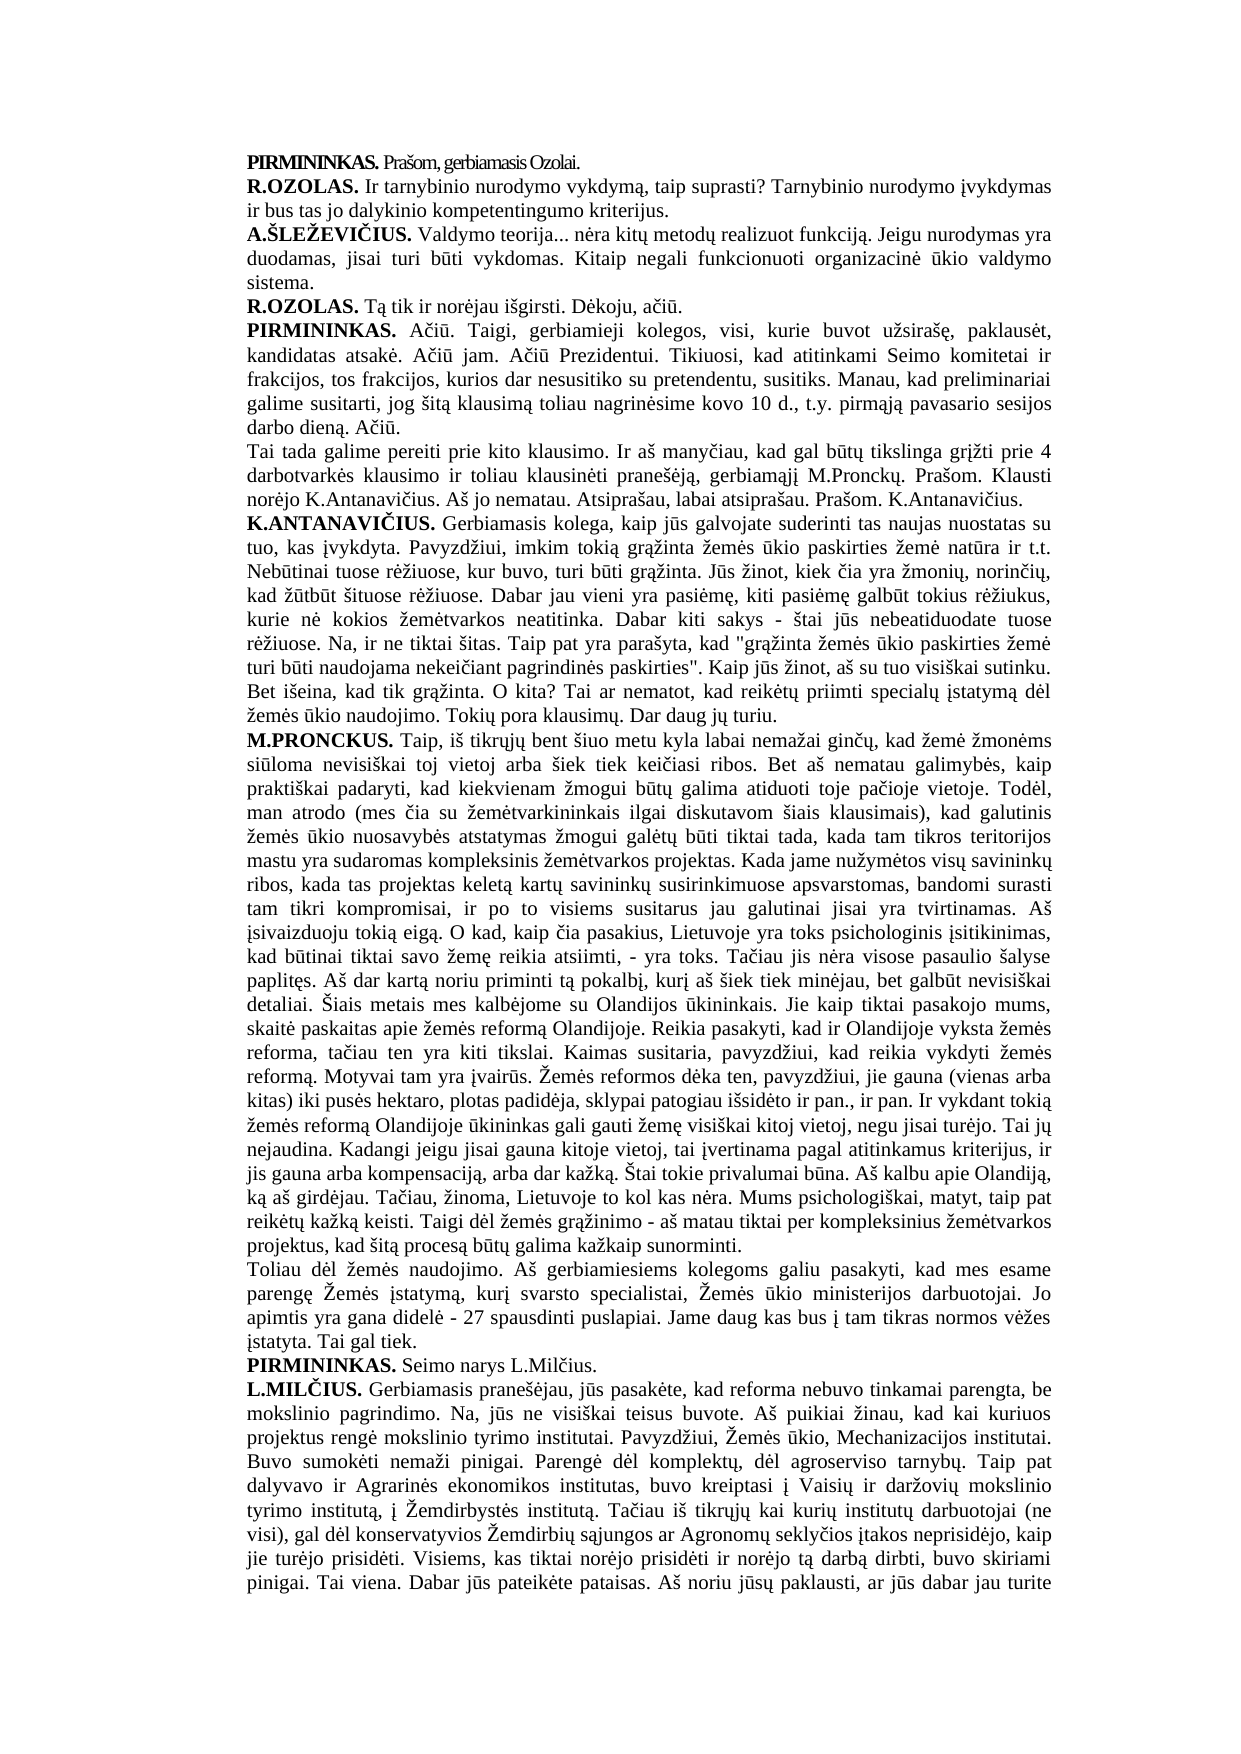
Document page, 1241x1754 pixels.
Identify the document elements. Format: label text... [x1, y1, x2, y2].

text M.PRONCKUS. Taip, iš tikrųjų bent šiuo metu kyla labai nemažai ginčų, kad žemė žmonėms siūloma nevisiškai toj vietoj arba šiek tiek keičiasi ribos. Bet aš nematau galimybės, kaip praktiškai padaryti, kad kiekvienam žmogui būtų galima atiduoti toje pačioje vietoje. Todėl, man atrodo (mes čia su žemėtvarkininkais ilgai diskutavom šiais klausimais), kad galutinis žemės ūkio nuosavybės atstatymas žmogui galėtų būti tiktai tada, kada tam tikros teritorijos mastu yra sudaromas kompleksinis žemėtvarkos projektas. Kada jame nužymėtos visų savininkų ribos, kada tas projektas keletą kartų savininkų susirinkimuose apsvarstomas, bandomi surasti tam tikri kompromisai, ir po to visiems susitarus jau galutinai jisai yra tvirtinamas. Aš įsivaizduoju tokią eigą. O kad, kaip čia pasakius, Lietuvoje yra toks psichologinis įsitikinimas, kad būtinai tiktai savo žemę reikia atsiimti, - yra toks. Tačiau jis nėra visose pasaulio šalyse paplitęs. Aš dar kartą noriu priminti tą pokalbį, kurį aš šiek tiek minėjau, bet galbūt nevisiškai detaliai. Šiais metais mes kalbėjome su Olandijos ūkininkais. Jie kaip tiktai pasakojo mums, skaitė paskaitas apie žemės reformą Olandijoje. Reikia pasakyti, kad ir Olandijoje vyksta žemės reforma, tačiau ten yra kiti tikslai. Kaimas susitaria, pavyzdžiui, kad reikia vykdyti žemės reformą. Motyvai tam yra įvairūs. Žemės reformos dėka ten, pavyzdžiui, jie gauna (vienas arba kitas) iki pusės hektaro, plotas padidėja, sklypai patogiau išsidėto ir pan., ir pan. Ir vykdant tokią žemės reformą Olandijoje ūkininkas gali gauti žemę visiškai kitoj vietoj, negu jisai turėjo. Tai jų nejaudina. Kadangi jeigu jisai gauna kitoje vietoj, tai įvertinama pagal atitinkamus kriterijus, ir jis gauna arba kompensaciją, arba dar kažką. Štai tokie privalumai būna. Aš kalbu apie Olandiją, ką aš girdėjau. Tačiau, žinoma, Lietuvoje to kol kas nėra. Mums psichologiškai, matyt, taip pat reikėtų kažką keisti. Taigi dėl žemės grąžinimo - aš matau tiktai per kompleksinius žemėtvarkos projektus, kad šitą procesą būtų galima kažkaip sunorminti. [247, 727, 1053, 1257]
text K.ANTANAVIČIUS. Gerbiamasis kolega, kaip jūs galvojate suderinti tas naujas nuostatas su tuo, kas įvykdyta. Pavyzdžiui, imkim tokią grąžinta žemės ūkio paskirties žemė natūra ir t.t. Nebūtinai tuose rėžiuose, kur buvo, turi būti grąžinta. Jūs žinot, kiek čia yra žmonių, norinčių, kad žūtbūt šituose rėžiuose. Dabar jau vieni yra pasiėmę, kiti pasiėmę galbūt tokius rėžiukus, kurie nė kokios žemėtvarkos neatitinka. Dabar kiti sakys - štai jūs nebeatiduodate tuose rėžiuose. Na, ir ne tiktai šitas. Taip pat yra parašyta, kad "grąžinta žemės ūkio paskirties žemė turi būti naudojama nekeičiant pagrindinės paskirties". Kaip jūs žinot, aš su tuo visiškai sutinku. Bet išeina, kad tik grąžinta. O kita? Tai ar nematot, kad reikėtų priimti specialų įstatymą dėl žemės ūkio naudojimo. Tokių pora klausimų. Dar daug jų turiu. [247, 511, 1053, 727]
text R.OZOLAS. Tą tik ir norėjau išgirsti. Dėkoju, ačiū. [247, 294, 1053, 318]
text PIRMININKAS. Prašom, gerbiamasis Ozolai. [247, 150, 1053, 174]
text PIRMININKAS. Seimo narys L.Milčius. [247, 1353, 1053, 1377]
text Toliau dėl žemės naudojimo. Aš gerbiamiesiems kolegoms galiu pasakyti, kad mes esame parengę Žemės įstatymą, kurį svarsto specialistai, Žemės ūkio ministerijos darbuotojai. Jo apimtis yra gana didelė - 27 spausdinti puslapiai. Jame daug kas bus į tam tikras normos vėžes įstatyta. Tai gal tiek. [247, 1257, 1053, 1353]
text PIRMININKAS. Ačiū. Taigi, gerbiamieji kolegos, visi, kurie buvot užsirašę, paklausėt, kandidatas atsakė. Ačiū jam. Ačiū Prezidentui. Tikiuosi, kad atitinkami Seimo komitetai ir frakcijos, tos frakcijos, kurios dar nesusitiko su pretendentu, susitiks. Manau, kad preliminariai galime susitarti, jog šitą klausimą toliau nagrinėsime kovo 10 d., t.y. pirmąją pavasario sesijos darbo dieną. Ačiū. [247, 318, 1053, 439]
text R.OZOLAS. Ir tarnybinio nurodymo vykdymą, taip suprasti? Tarnybinio nurodymo įvykdymas ir bus tas jo dalykinio kompetentingumo kriterijus. [247, 174, 1053, 222]
text A.ŠLEŽEVIČIUS. Valdymo teorija... nėra kitų metodų realizuot funkciją. Jeigu nurodymas yra duodamas, jisai turi būti vykdomas. Kitaip negali funkcionuoti organizacinė ūkio valdymo sistema. [247, 222, 1053, 294]
text Tai tada galime pereiti prie kito klausimo. Ir aš manyčiau, kad gal būtų tikslinga grįžti prie 4 darbotvarkės klausimo ir toliau klausinėti pranešėją, gerbiamąjį M.Pronckų. Prašom. Klausti norėjo K.Antanavičius. Aš jo nematau. Atsiprašau, labai atsiprašau. Prašom. K.Antanavičius. [247, 439, 1053, 511]
text L.MILČIUS. Gerbiamasis pranešėjau, jūs pasakėte, kad reforma nebuvo tinkamai parengta, be mokslinio pagrindimo. Na, jūs ne visiškai teisus buvote. Aš puikiai žinau, kad kai kuriuos projektus rengė mokslinio tyrimo institutai. Pavyzdžiui, Žemės ūkio, Mechanizacijos institutai. Buvo sumokėti nemaži pinigai. Parengė dėl komplektų, dėl agroserviso tarnybų. Taip pat dalyvavo ir Agrarinės ekonomikos institutas, buvo kreiptasi į Vaisių ir daržovių mokslinio tyrimo institutą, į Žemdirbystės institutą. Tačiau iš tikrųjų kai kurių institutų darbuotojai (ne visi), gal dėl konservatyvios Žemdirbių sąjungos ar Agronomų seklyčios įtakos neprisidėjo, kaip jie turėjo prisidėti. Visiems, kas tiktai norėjo prisidėti ir norėjo tą darbą dirbti, buvo skiriami pinigai. Tai viena. Dabar jūs pateikėte pataisas. Aš noriu jūsų paklausti, ar jūs dabar jau turite [247, 1377, 1053, 1594]
